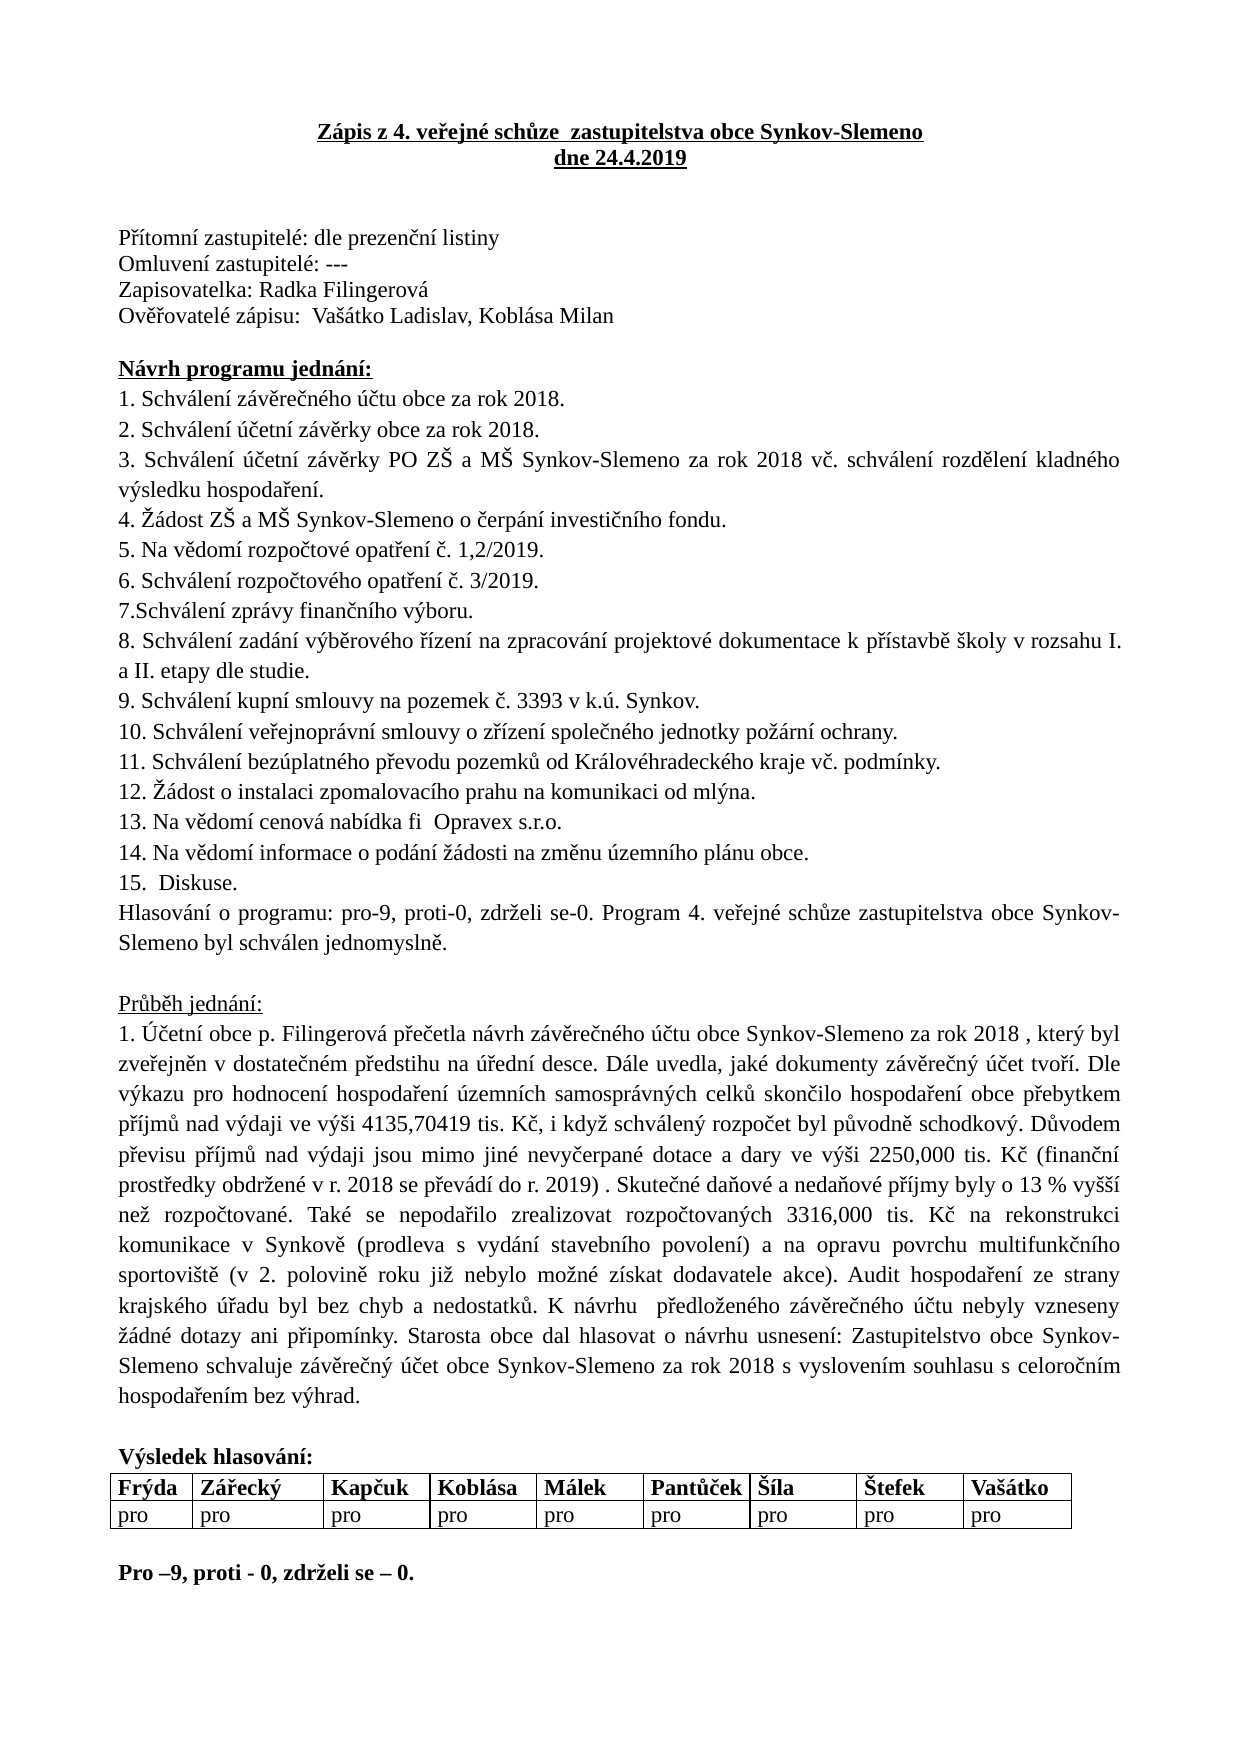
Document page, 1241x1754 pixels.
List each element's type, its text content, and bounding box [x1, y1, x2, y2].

table_header Koblása [431, 1474, 536, 1500]
table_header Málek [537, 1474, 643, 1500]
text 12. Žádost o instalaci zpomalovacího prahu na komunikaci od mlýna. [118, 778, 1122, 804]
text Zapisovatelka: Radka Filingerová [118, 276, 1122, 303]
table_cell pro [644, 1501, 749, 1528]
text Pro –9, proti - 0, zdrželi se – 0. [118, 1559, 1122, 1585]
text 11. Schválení bezúplatného převodu pozemků od Královéhradeckého kraje vč. podmínky. [118, 748, 1122, 774]
text 7.Schválení zprávy finančního výboru. [118, 597, 1122, 623]
table_cell pro [751, 1501, 856, 1528]
table_cell pro [964, 1501, 1071, 1528]
text 15. Diskuse. [118, 869, 1122, 895]
text 2. Schválení účetní závěrky obce za rok 2018. [118, 416, 1122, 442]
text Hlasování o programu: pro-9, proti-0, zdrželi se-0. Program 4. veřejné schůze zastupitelstva obce Synkov-Slemeno byl schválen jednomyslně. [118, 899, 1122, 956]
text 4. Žádost ZŠ a MŠ Synkov-Slemeno o čerpání investičního fondu. [118, 506, 1122, 533]
table_cell pro [111, 1501, 192, 1528]
text 9. Schválení kupní smlouvy na pozemek č. 3393 v k.ú. Synkov. [118, 688, 1122, 714]
text 3. Schválení účetní závěrky PO ZŠ a MŠ Synkov-Slemeno za rok 2018 vč. schválení rozdělení kladného výsledku hospodaření. [118, 446, 1122, 502]
text 14. Na vědomí informace o podání žádosti na změnu územního plánu obce. [118, 839, 1122, 865]
table_cell pro [537, 1501, 643, 1528]
table_cell pro [857, 1501, 963, 1528]
text 13. Na vědomí cenová nabídka fi Opravex s.r.o. [118, 808, 1122, 835]
text Přítomní zastupitelé: dle prezenční listiny [118, 223, 1122, 250]
text 10. Schválení veřejnoprávní smlouvy o zřízení společného jednotky požární ochrany. [118, 718, 1122, 744]
text dne 24.4.2019 [118, 144, 1122, 171]
table_header Štefek [857, 1474, 963, 1500]
text 1. Schválení závěrečného účtu obce za rok 2018. [118, 386, 1122, 412]
table_header Frýda [111, 1474, 192, 1500]
table_cell pro [193, 1501, 323, 1528]
table_cell pro [431, 1501, 536, 1528]
text Výsledek hlasování: [118, 1443, 1122, 1469]
table_header Vašátko [964, 1474, 1071, 1500]
table_header Kapčuk [324, 1474, 429, 1500]
text Omluvení zastupitelé: --- [118, 250, 1122, 276]
text Zápis z 4. veřejné schůze zastupitelstva obce Synkov-Slemeno [118, 118, 1122, 144]
text 5. Na vědomí rozpočtové opatření č. 1,2/2019. [118, 537, 1122, 563]
text Návrh programu jednání: [118, 355, 1122, 382]
table_cell pro [324, 1501, 429, 1528]
text Průběh jednání: [118, 990, 1122, 1016]
table_header Pantůček [644, 1474, 749, 1500]
text 1. Účetní obce p. Filingerová přečetla návrh závěrečného účtu obce Synkov-Slemeno za rok 2018 , který byl zveřejněn v dostatečném předstihu na úřední desce. Dále uvedla, jaké dokumenty závěrečný účet tvoří. Dle výkazu pro hodnocení hospodaření územních samosprávných celků skončilo hospodaření obce přebytkem příjmů nad výdaji ve výši 4135,70419 tis. Kč, i když schválený rozpočet byl původně schodkový. Důvodem převisu příjmů nad výdaji jsou mimo jiné nevyčerpané dotace a dary ve výši 2250,000 tis. Kč (finanční prostředky obdržené v r. 2018 se převádí do r. 2019) . Skutečné daňové a nedaňové příjmy byly o 13 % vyšší než rozpočtované. Také se nepodařilo zrealizovat rozpočtovaných 3316,000 tis. Kč na rekonstrukci komunikace v Synkově (prodleva s vydání stavebního povolení) a na opravu povrchu multifunkčního sportoviště (v 2. polovině roku již nebylo možné získat dodavatele akce). Audit hospodaření ze strany krajského úřadu byl bez chyb a nedostatků. K návrhu předloženého závěrečného účtu nebyly vzneseny žádné dotazy ani připomínky. Starosta obce dal hlasovat o návrhu usnesení: Zastupitelstvo obce Synkov-Slemeno schvaluje závěrečný účet obce Synkov-Slemeno za rok 2018 s vyslovením souhlasu s celoročním hospodařením bez výhrad. [118, 1020, 1122, 1409]
text 8. Schválení zadání výběrového řízení na zpracování projektové dokumentace k přístavbě školy v rozsahu I. a II. etapy dle studie. [118, 627, 1122, 684]
table_header Šíla [751, 1474, 856, 1500]
text Ověřovatelé zápisu: Vašátko Ladislav, Koblása Milan [118, 303, 1122, 329]
text 6. Schválení rozpočtového opatření č. 3/2019. [118, 567, 1122, 593]
table_header Zářecký [193, 1474, 323, 1500]
